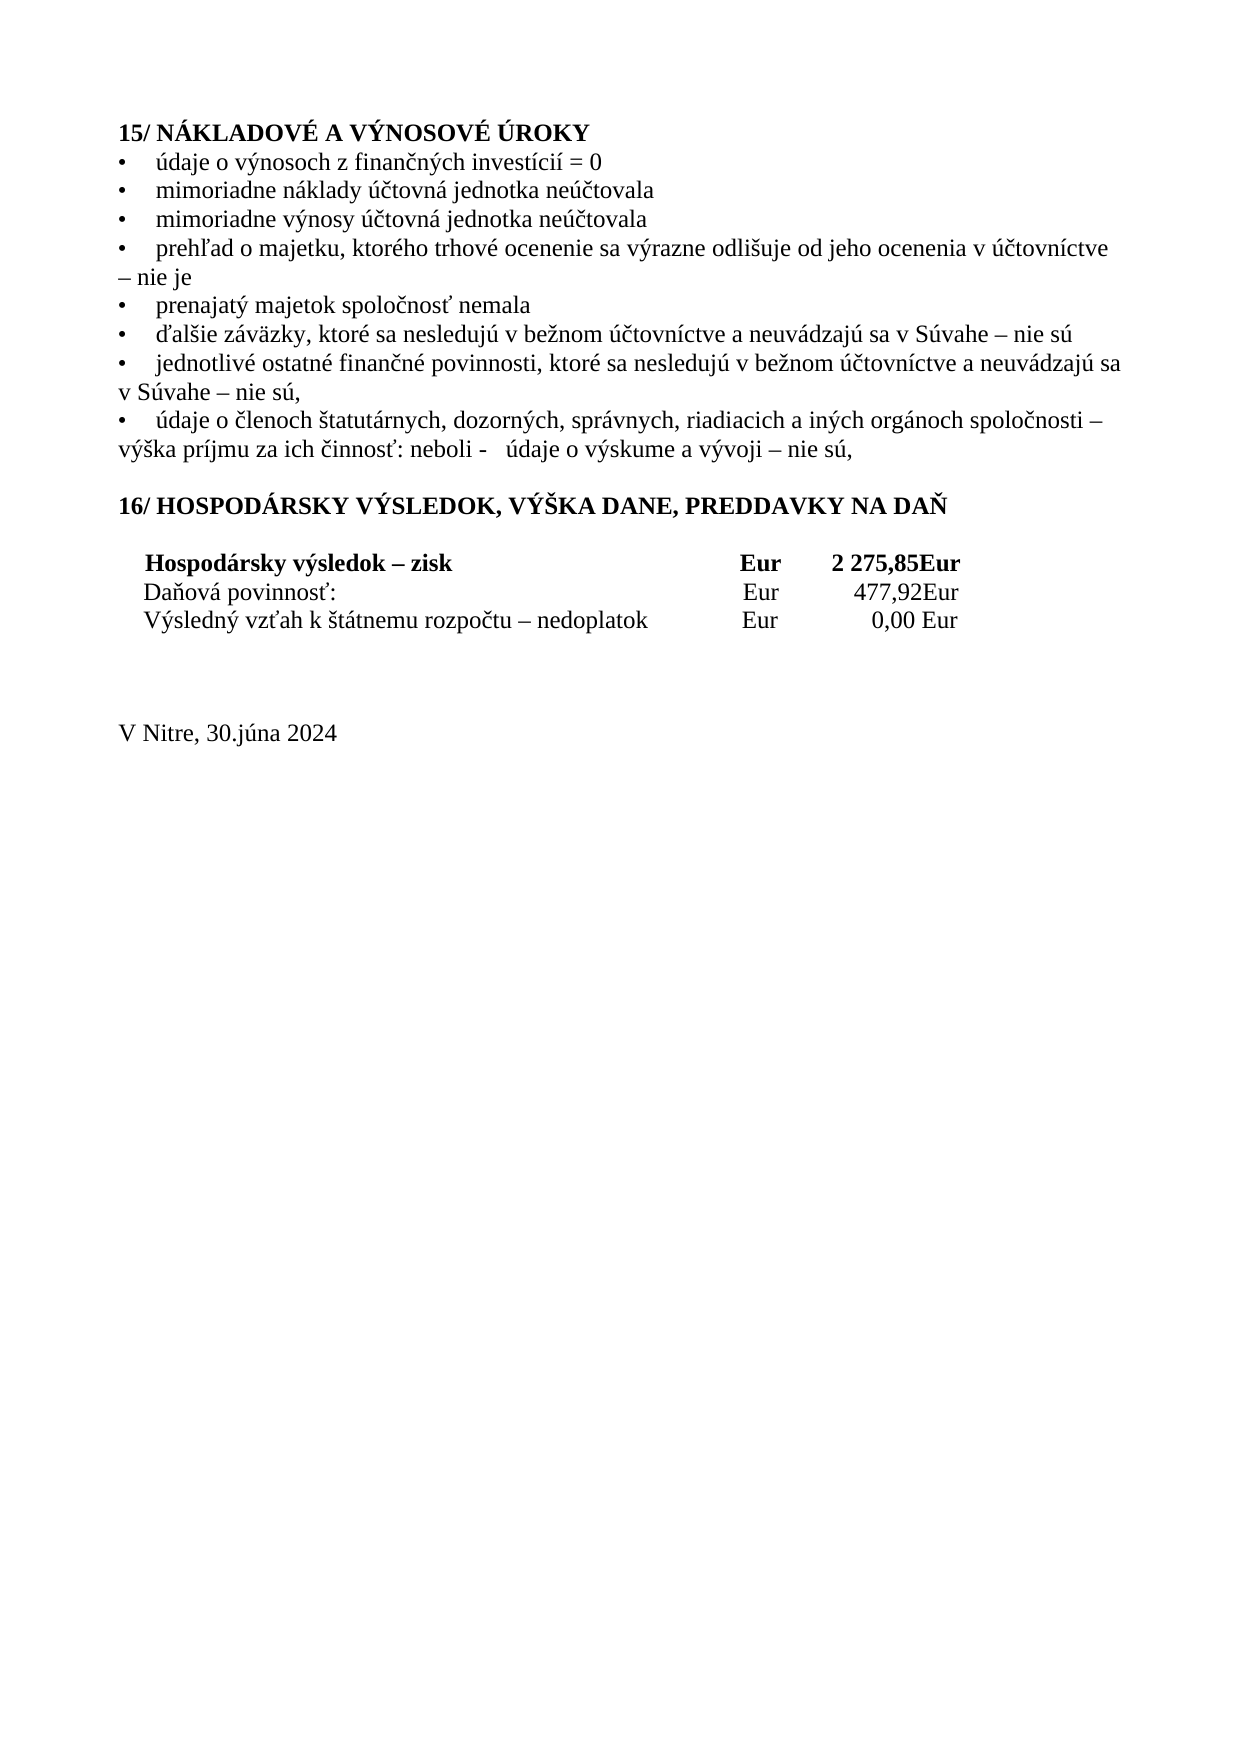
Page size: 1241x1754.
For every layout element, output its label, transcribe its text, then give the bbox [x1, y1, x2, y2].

text 15/ NÁKLADOVÉ A VÝNOSOVÉ ÚROKY [118, 118, 1122, 147]
text 16/ HOSPODÁRSKY VÝSLEDOK, VÝŠKA DANE, PREDDAVKY NA DAŇ [118, 491, 1122, 520]
list mimoriadne výnosy účtovná jednotka neúčtovala [81, 204, 1122, 233]
list mimoriadne náklady účtovná jednotka neúčtovala [81, 176, 1122, 204]
text Výsledný vzťah k štátnemu rozpočtu – nedoplatok Eur 0,00 Eur [118, 605, 1122, 634]
list jednotlivé ostatné finančné povinnosti, ktoré sa nesledujú v bežnom účtovníctve a neuvádzajú sa v Súvahe – nie sú, [81, 348, 1122, 406]
text Hospodársky výsledok – zisk Eur 2 275,85Eur [118, 548, 1122, 577]
list údaje o výnosoch z finančných investícií = 0 [81, 147, 1122, 176]
list údaje o členoch štatutárnych, dozorných, správnych, riadiacich a iných orgánoch spoločnosti – výška príjmu za ich činnosť: neboli - údaje o výskume a vývoji – nie sú, [81, 406, 1122, 463]
text V Nitre, 30.júna 2024 [118, 718, 1122, 747]
list prenajatý majetok spoločnosť nemala [81, 291, 1122, 319]
list ďalšie záväzky, ktoré sa nesledujú v bežnom účtovníctve a neuvádzajú sa v Súvahe – nie sú [81, 319, 1122, 348]
text Daňová povinnosť: Eur 477,92Eur [118, 577, 1122, 605]
list prehľad o majetku, ktorého trhové ocenenie sa výrazne odlišuje od jeho ocenenia v účtovníctve – nie je [81, 233, 1122, 291]
